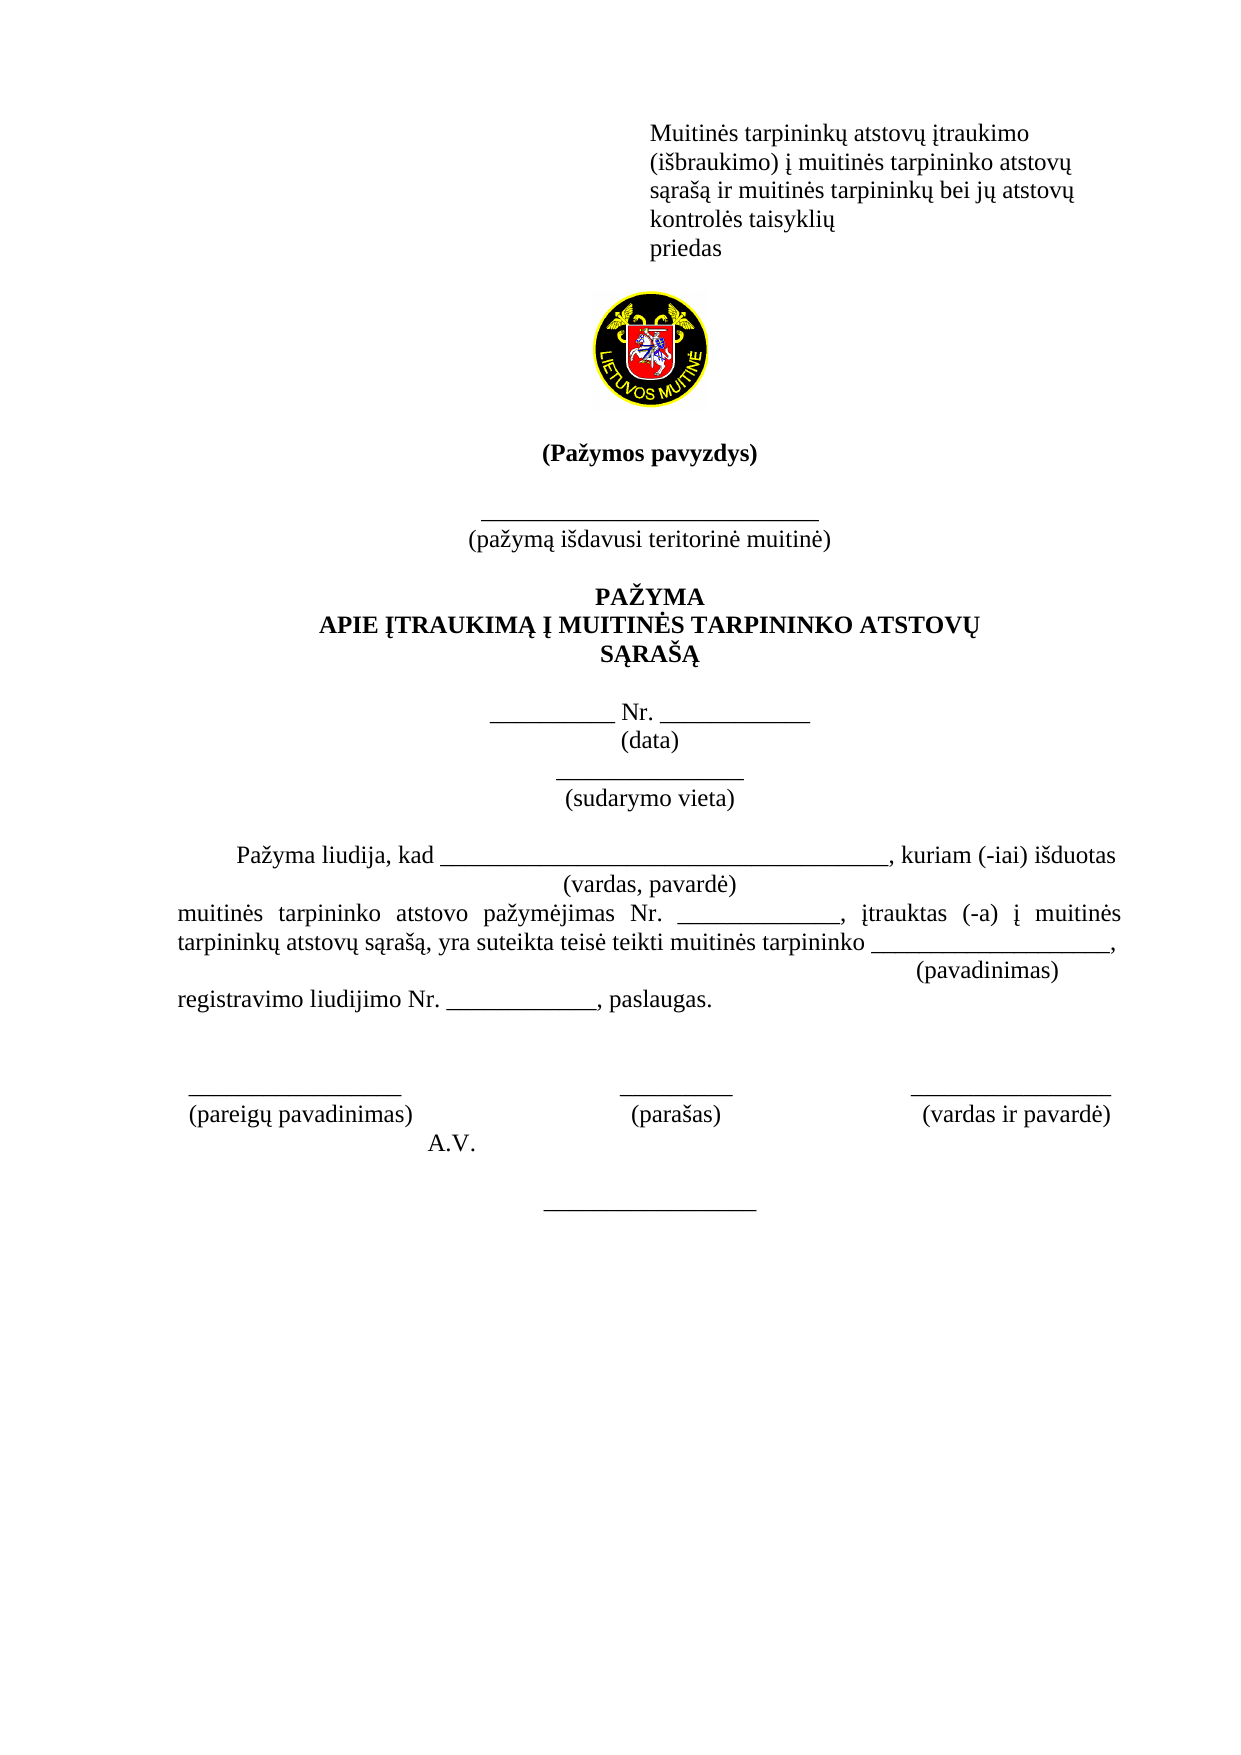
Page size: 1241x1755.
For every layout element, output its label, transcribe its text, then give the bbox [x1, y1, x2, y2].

table_header _________ (parašas) [576, 1071, 776, 1128]
text (vardas, pavardė) [177, 869, 1122, 898]
text muitinės tarpininko atstovo pažymėjimas Nr. _____________, įtrauktas (-a) į muitinės tarpininkų atstovų sąrašą, yra suteikta teisė teikti muitinės tarpininko , [177, 898, 1122, 956]
text (data) [177, 726, 1122, 754]
text (pažymą išdavusi teritorinė muitinė) [177, 524, 1122, 553]
text ___________________________ [177, 496, 1122, 524]
text priedas [649, 233, 1122, 262]
text A.V. [177, 1128, 1122, 1157]
text PAŽYMA [177, 582, 1122, 611]
text registravimo liudijimo Nr. ____________, paslaugas. [177, 984, 1122, 1013]
table_header ________________ (vardas ir pavardė) [776, 1071, 1122, 1128]
text (sudarymo vieta) [177, 783, 1122, 812]
text kontrolės taisyklių [649, 204, 1122, 233]
text sąrašą ir muitinės tarpininkų bei jų atstovų [649, 176, 1122, 204]
text _______________ [177, 754, 1122, 783]
text (išbraukimo) į muitinės tarpininko atstovų [649, 147, 1122, 176]
table_header _________________ (pareigų pavadinimas) [177, 1071, 576, 1128]
text _________________ [177, 1186, 1122, 1214]
text Muitinės tarpininkų atstovų įtraukimo [649, 118, 1122, 147]
text __________ Nr. ____________ [177, 697, 1122, 726]
text Pažyma liudija, kad , kuriam (-iai) išduotas [177, 841, 1122, 869]
text SĄRAŠĄ [177, 639, 1122, 668]
text APIE ĮTRAUKIMĄ Į MUITINĖS TARPININKO ATSTOVŲ [177, 611, 1122, 639]
text (Pažymos pavyzdys) [177, 438, 1122, 467]
text (pavadinimas) [852, 956, 1122, 984]
